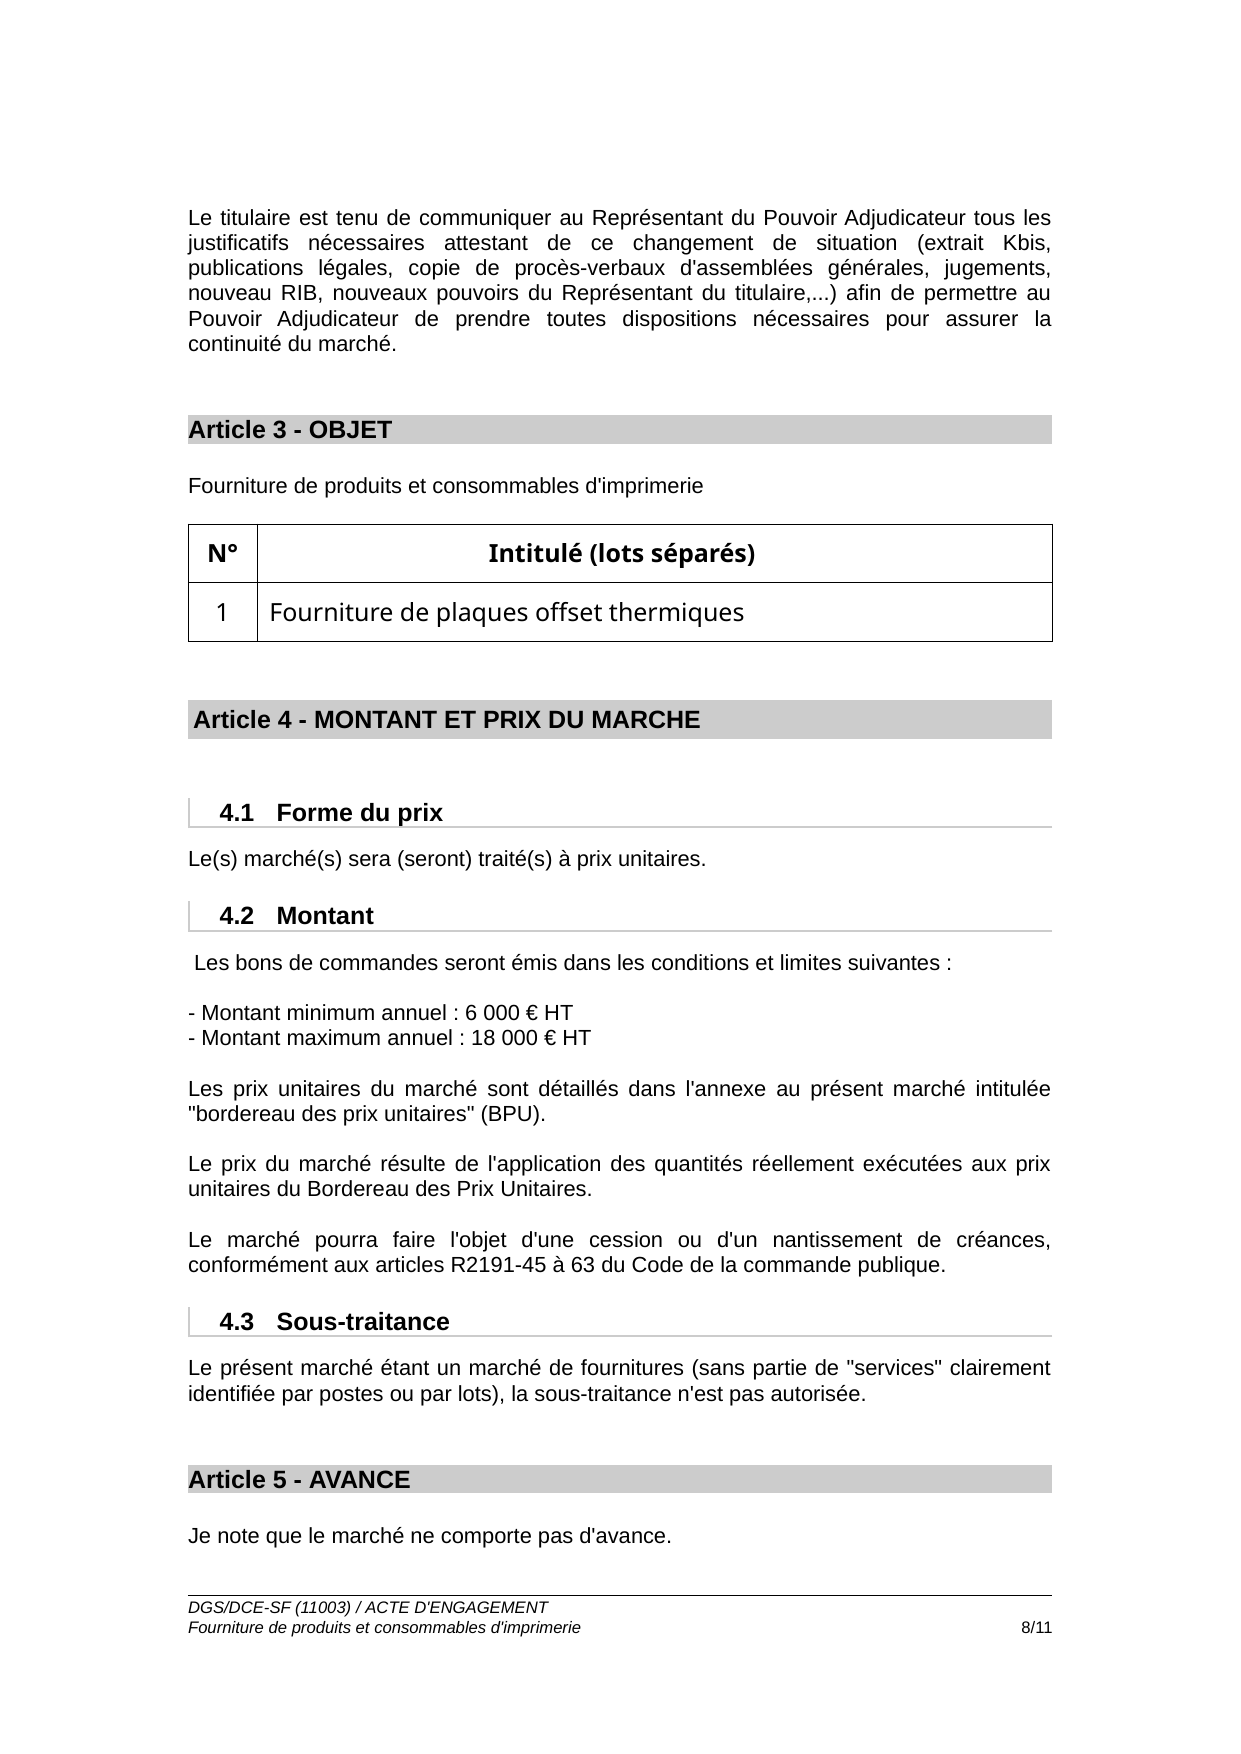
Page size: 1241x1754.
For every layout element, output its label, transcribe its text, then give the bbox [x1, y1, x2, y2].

text Le présent marché étant un marché de fournitures (sans partie de "services" clairement identifiée par postes ou par lots), la sous-traitance n'est pas autorisée. [188, 1355, 1052, 1406]
text Le prix du marché résulte de l'application des quantités réellement exécutées aux prix unitaires du Bordereau des Prix Unitaires. [188, 1151, 1052, 1202]
table_header N° [189, 525, 257, 582]
subtitle Forme du prix [190, 798, 1052, 826]
subtitle AVANCE [188, 1465, 1052, 1493]
subtitle Montant [190, 901, 1052, 930]
table_header Intitulé (lots séparés) [258, 525, 1052, 582]
text Les bons de commandes seront émis dans les conditions et limites suivantes : [188, 949, 1052, 975]
subtitle Sous-traitance [190, 1307, 1052, 1335]
table_cell Fourniture de plaques offset thermiques [258, 583, 1052, 641]
text Les prix unitaires du marché sont détaillés dans l'annexe au présent marché intitulée "bordereau des prix unitaires" (BPU). [188, 1076, 1052, 1126]
text Je note que le marché ne comporte pas d'avance. [188, 1523, 1052, 1548]
text Le titulaire est tenu de communiquer au Représentant du Pouvoir Adjudicateur tous les justificatifs nécessaires attestant de ce changement de situation (extrait Kbis, publications légales, copie de procès-verbaux d'assemblées générales, jugements, nouveau RIB, nouveaux pouvoirs du Représentant du titulaire,...) afin de permettre au Pouvoir Adjudicateur de prendre toutes dispositions nécessaires pour assurer la continuité du marché. [188, 204, 1052, 356]
subtitle OBJET [188, 415, 1052, 444]
subtitle MONTANT ET PRIX DU MARCHE [190, 702, 1050, 737]
text Fourniture de produits et consommables d'imprimerie [188, 473, 1052, 498]
table_cell 1 [189, 583, 257, 641]
text Le(s) marché(s) sera (seront) traité(s) à prix unitaires. [188, 846, 1052, 871]
text - Montant maximum annuel : 18 000 € HT [188, 1025, 1052, 1050]
text - Montant minimum annuel : 6 000 € HT [188, 1000, 1052, 1025]
text Le marché pourra faire l'objet d'une cession ou d'un nantissement de créances, conformément aux articles R2191-45 à 63 du Code de la commande publique. [188, 1227, 1052, 1277]
